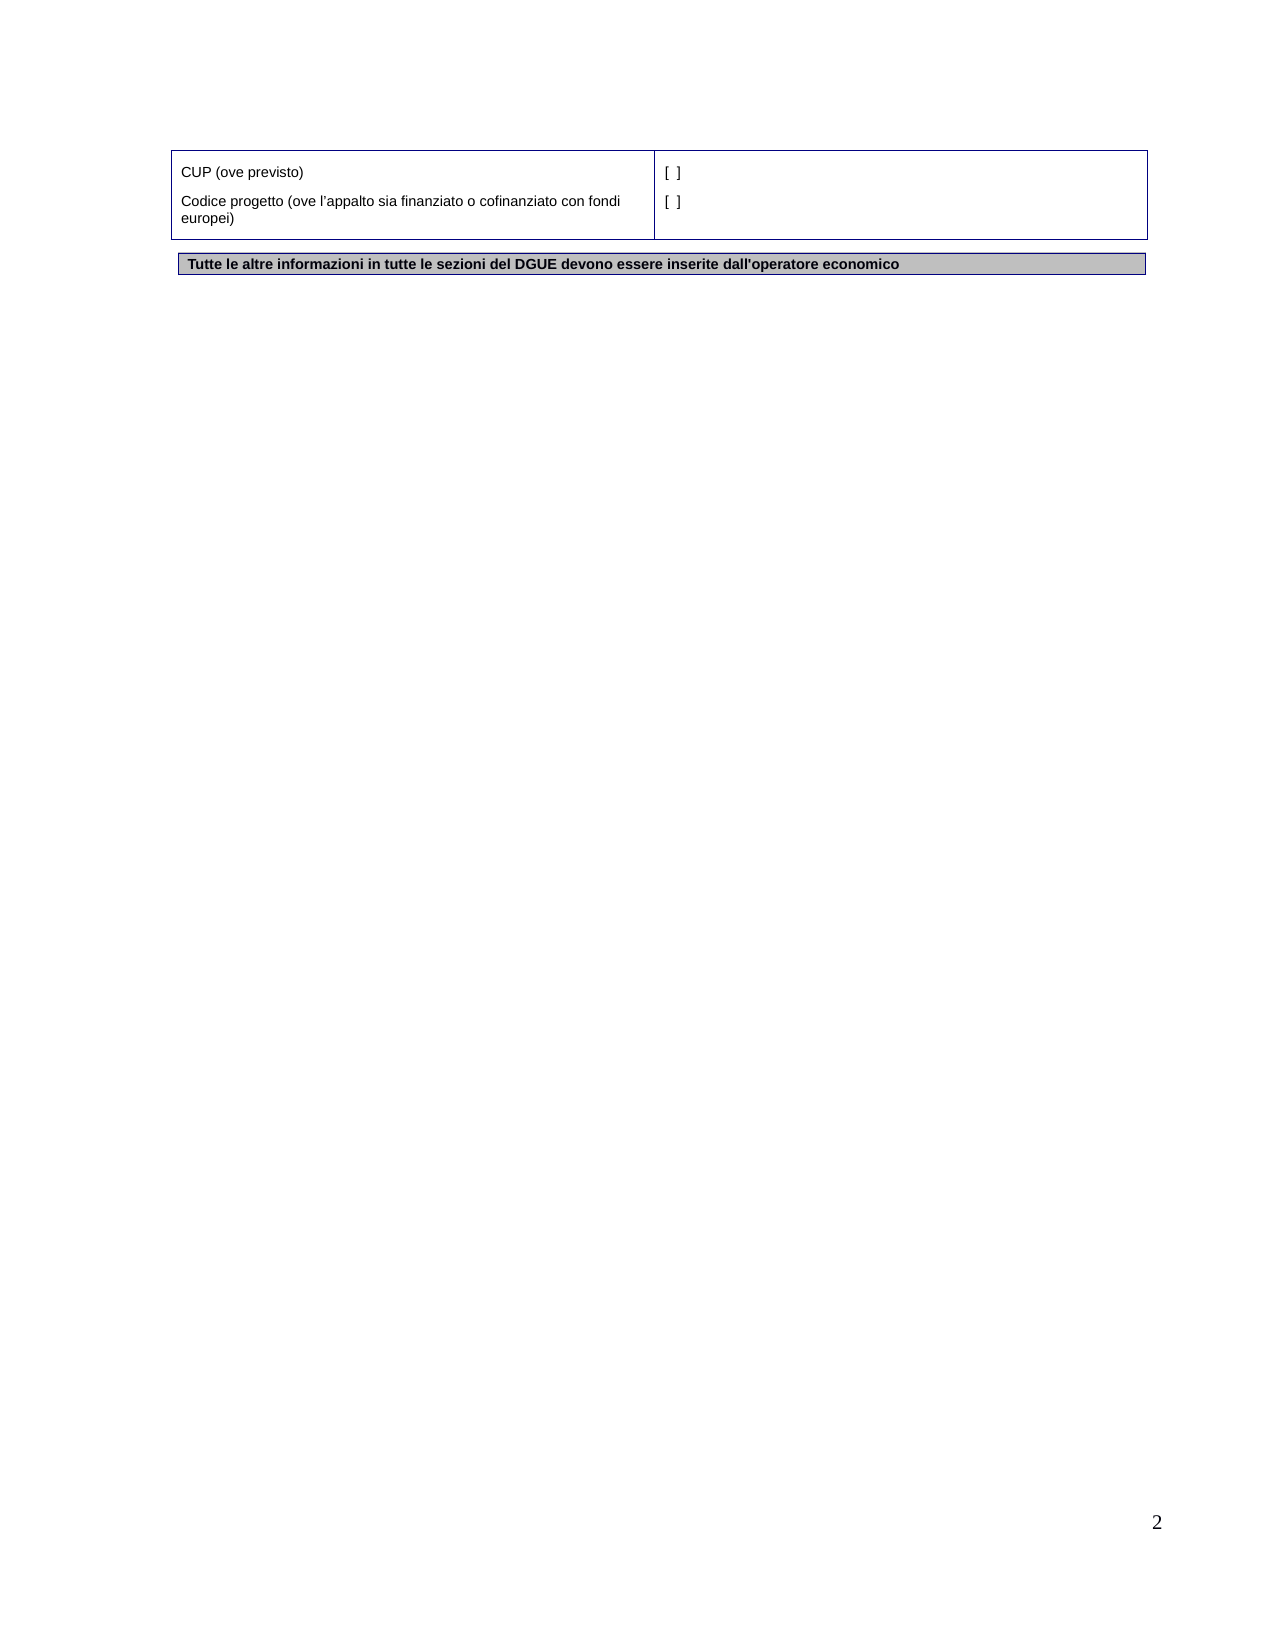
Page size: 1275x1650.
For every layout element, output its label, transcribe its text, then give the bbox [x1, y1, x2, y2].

table_cell [ ] [ ] [655, 151, 1147, 239]
table_cell CUP (ove previsto) Codice progetto (ove l’appalto sia finanziato o cofinanziato con fondi europei) [172, 151, 654, 239]
text Tutte le altre informazioni in tutte le sezioni del DGUE devono essere inserite dall'operatore economico [179, 254, 1145, 274]
